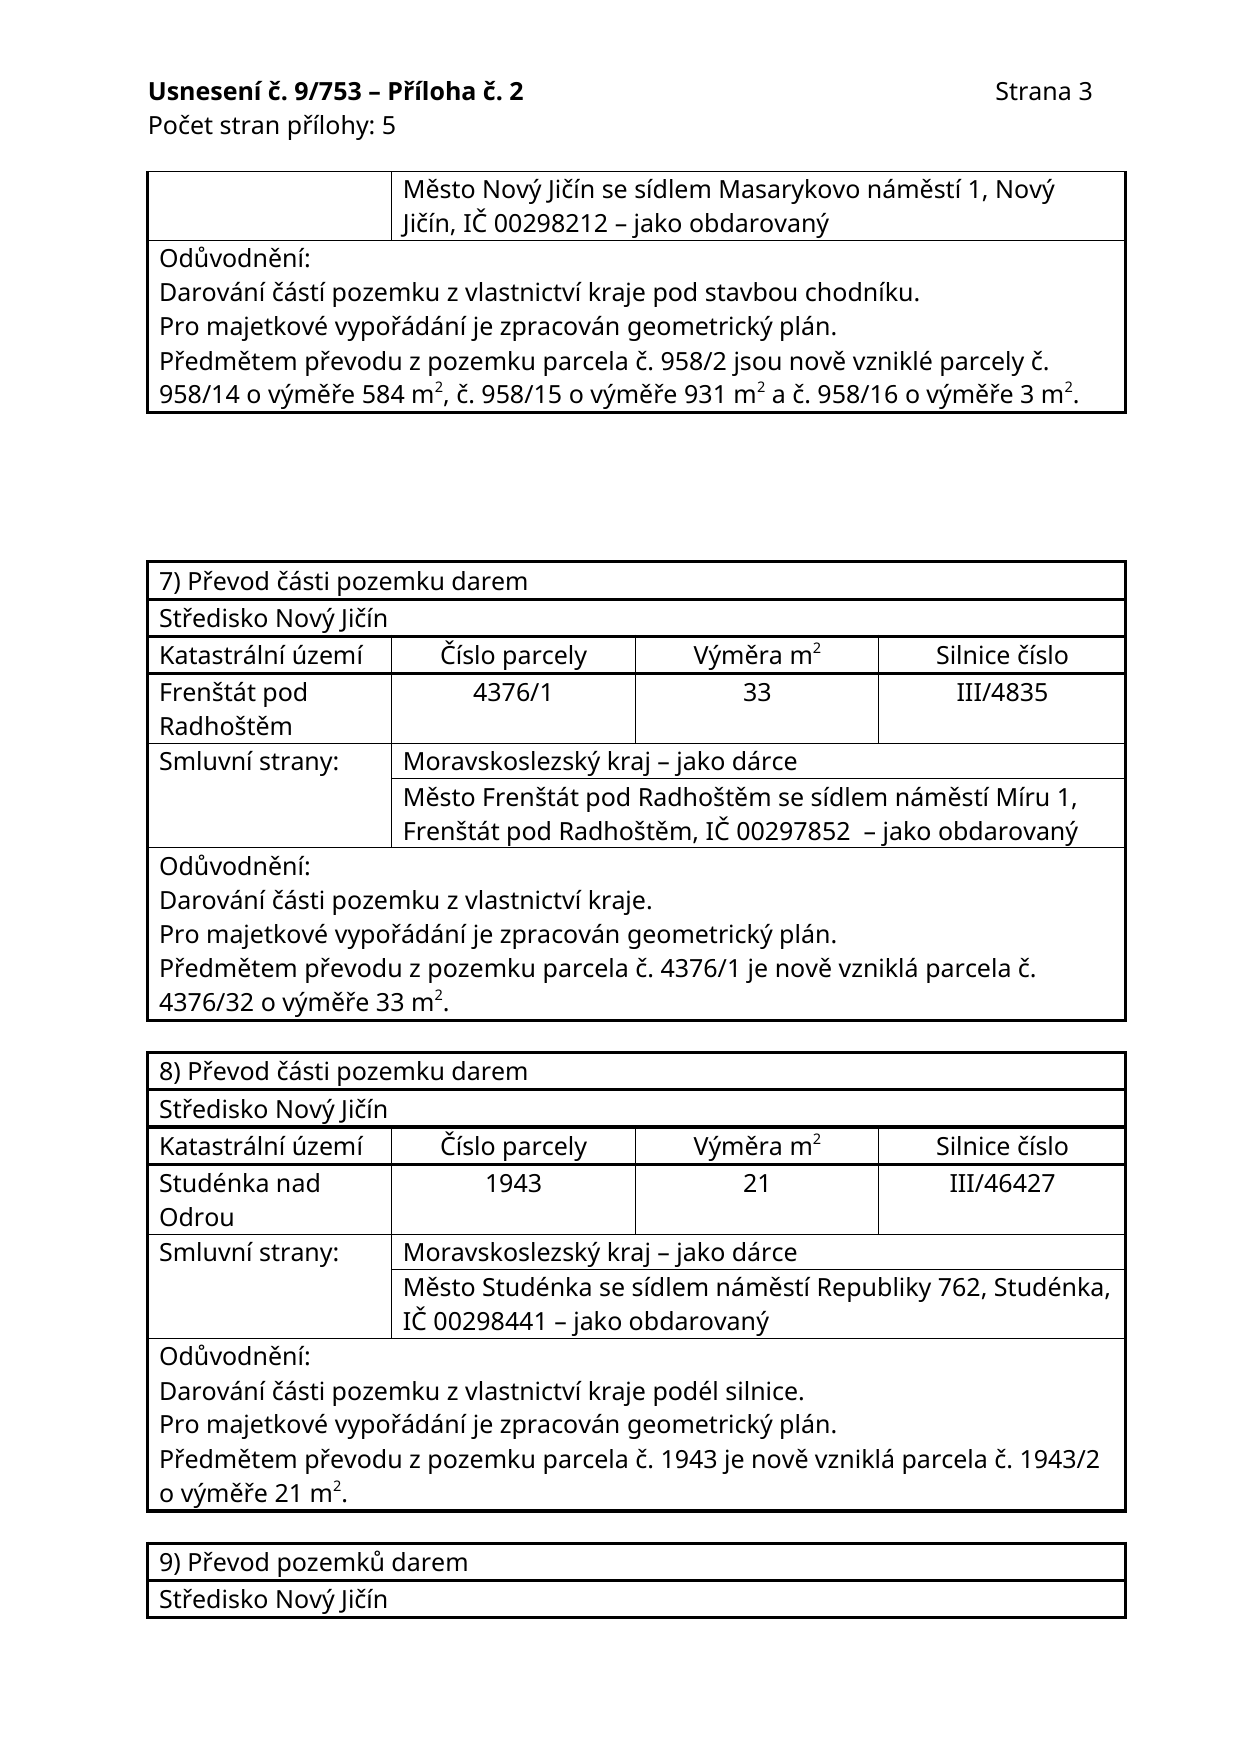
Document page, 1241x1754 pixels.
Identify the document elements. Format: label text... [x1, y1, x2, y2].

table_cell [149, 172, 391, 240]
table_cell III/46427 [879, 1166, 1124, 1234]
table_cell Frenštát pod Radhoštěm [149, 675, 391, 743]
table_header 9) Převod pozemků darem [149, 1545, 1124, 1579]
table_cell Katastrální území [149, 1129, 391, 1162]
table_cell Město Studénka se sídlem náměstí Republiky 762, Studénka, IČ 00298441 – jako obdarovaný [392, 1270, 1124, 1338]
table_cell Odůvodnění: Darování částí pozemku z vlastnictví kraje pod stavbou chodníku. Pro majetkové vypořádání je zpracován geometrický plán. Předmětem převodu z pozemku parcela č. 958/2 jsou nově vzniklé parcely č. 958/14 o výměře 584 m2, č. 958/15 o výměře 931 m2 a č. 958/16 o výměře 3 m2. [149, 241, 1124, 411]
table_cell Odůvodnění: Darování části pozemku z vlastnictví kraje podél silnice. Pro majetkové vypořádání je zpracován geometrický plán. Předmětem převodu z pozemku parcela č. 1943 je nově vzniklá parcela č. 1943/2 o výměře 21 m2. [149, 1339, 1124, 1509]
table_cell Číslo parcely [392, 1129, 635, 1162]
table_cell Město Frenštát pod Radhoštěm se sídlem náměstí Míru 1, Frenštát pod Radhoštěm, IČ 00297852 – jako obdarovaný [392, 779, 1124, 847]
table_cell Silnice číslo [879, 1129, 1124, 1162]
table_cell Středisko Nový Jičín [149, 1091, 1124, 1125]
table_cell Odůvodnění: Darování části pozemku z vlastnictví kraje. Pro majetkové vypořádání je zpracován geometrický plán. Předmětem převodu z pozemku parcela č. 4376/1 je nově vzniklá parcela č. 4376/32 o výměře 33 m2. [149, 848, 1124, 1019]
table_cell 1943 [392, 1166, 635, 1234]
table_cell Středisko Nový Jičín [149, 1582, 1124, 1616]
table_cell Město Nový Jičín se sídlem Masarykovo náměstí 1, Nový Jičín, IČ 00298212 – jako obdarovaný [392, 172, 1124, 240]
table_cell Výměra m2 [636, 1129, 878, 1162]
table_cell Výměra m2 [636, 638, 878, 672]
table_cell Silnice číslo [879, 638, 1124, 672]
table_cell Katastrální území [149, 638, 391, 672]
table_cell III/4835 [879, 675, 1124, 743]
table_cell Moravskoslezský kraj – jako dárce [392, 1235, 1124, 1269]
table_cell Studénka nad Odrou [149, 1166, 391, 1234]
table_cell Smluvní strany: [149, 1235, 391, 1338]
table_header 7) Převod části pozemku darem [149, 563, 1124, 597]
table_cell Středisko Nový Jičín [149, 601, 1124, 634]
table_cell 4376/1 [392, 675, 635, 743]
table_cell 33 [636, 675, 878, 743]
table_cell Moravskoslezský kraj – jako dárce [392, 744, 1124, 778]
table_cell Číslo parcely [392, 638, 635, 672]
table_cell Smluvní strany: [149, 744, 391, 847]
table_header 8) Převod části pozemku darem [149, 1054, 1124, 1088]
table_cell 21 [636, 1166, 878, 1234]
